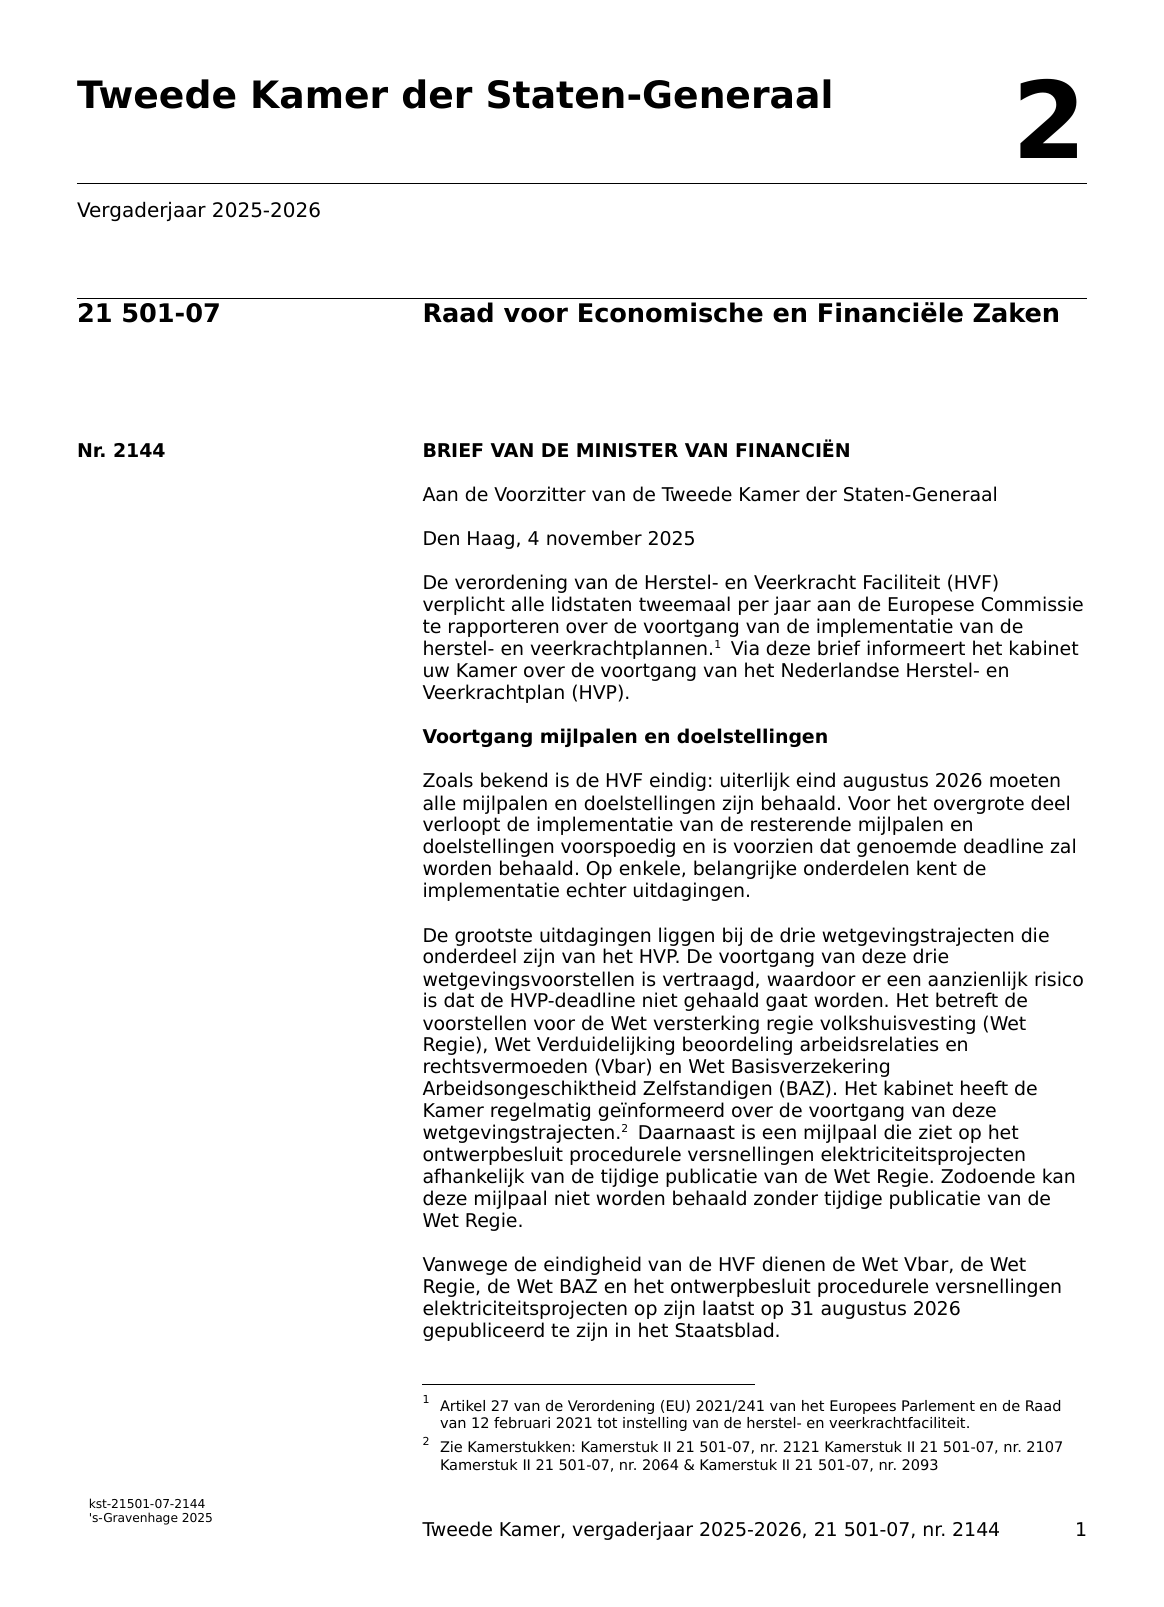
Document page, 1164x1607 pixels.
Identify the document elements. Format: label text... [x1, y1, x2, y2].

text Zie Kamerstukken: Kamerstuk II 21 501-07, nr. 2121 Kamerstuk II 21 501-07, nr. 2107 Kamerstuk II 21 501-07, nr. 2064 & Kamerstuk II 21 501-07, nr. 2093 [422, 1435, 1087, 1474]
text kst-21501-07-2144 [88, 1497, 323, 1511]
subtitle 21 501-07 Raad voor Economische en Financiële Zaken [77, 299, 1087, 329]
text Zoals bekend is de HVF eindig: uiterlijk eind augustus 2026 moeten alle mijlpalen en doelstellingen zijn behaald. Voor het overgrote deel verloopt de implementatie van de resterende mijlpalen en doelstellingen voorspoedig en is voorzien dat genoemde deadline zal worden behaald. Op enkele, belangrijke onderdelen kent de implementatie echter uitdagingen. [422, 770, 1087, 902]
text Aan de Voorzitter van de Tweede Kamer der Staten-Generaal [422, 484, 1087, 506]
text De verordening van de Herstel- en Veerkracht Faciliteit (HVF) verplicht alle lidstaten tweemaal per jaar aan de Europese Commissie te rapporteren over de voortgang van de implementatie van de herstel- en veerkrachtplannen. Via deze brief informeert het kabinet uw Kamer over de voortgang van het Nederlandse Herstel- en Veerkrachtplan (HVP). [422, 572, 1087, 704]
table_header 2 [886, 59, 1087, 183]
text 's-Gravenhage 2025 [88, 1511, 323, 1525]
table_header Tweede Kamer der Staten-Generaal [77, 59, 886, 183]
text Vanwege de eindigheid van de HVF dienen de Wet Vbar, de Wet Regie, de Wet BAZ en het ontwerpbesluit procedurele versnellingen elektriciteitsprojecten op zijn laatst op 31 augustus 2026 gepubliceerd te zijn in het Staatsblad. [422, 1254, 1087, 1342]
text De grootste uitdagingen liggen bij de drie wetgevingstrajecten die onderdeel zijn van het HVP. De voortgang van deze drie wetgevingsvoorstellen is vertraagd, waardoor er een aanzienlijk risico is dat de HVP-deadline niet gehaald gaat worden. Het betreft de voorstellen voor de Wet versterking regie volkshuisvesting (Wet Regie), Wet Verduidelijking beoordeling arbeidsrelaties en rechtsvermoeden (Vbar) en Wet Basisverzekering Arbeidsongeschiktheid Zelfstandigen (BAZ). Het kabinet heeft de Kamer regelmatig geïnformeerd over de voortgang van deze wetgevingstrajecten. Daarnaast is een mijlpaal die ziet op het ontwerpbesluit procedurele versnellingen elektriciteitsprojecten afhankelijk van de tijdige publicatie van de Wet Regie. Zodoende kan deze mijlpaal niet worden behaald zonder tijdige publicatie van de Wet Regie. [422, 924, 1087, 1232]
text Artikel 27 van de Verordening (EU) 2021/241 van het Europees Parlement en de Raad van 12 februari 2021 tot instelling van de herstel- en veerkrachtfaciliteit. [422, 1393, 1087, 1432]
subtitle Nr. 2144 BRIEF VAN DE MINISTER VAN FINANCIËN [77, 440, 1087, 462]
subtitle Voortgang mijlpalen en doelstellingen [422, 726, 1087, 748]
table_cell Vergaderjaar 2025-2026 [77, 184, 1087, 298]
text Den Haag, 4 november 2025 [422, 528, 1087, 550]
